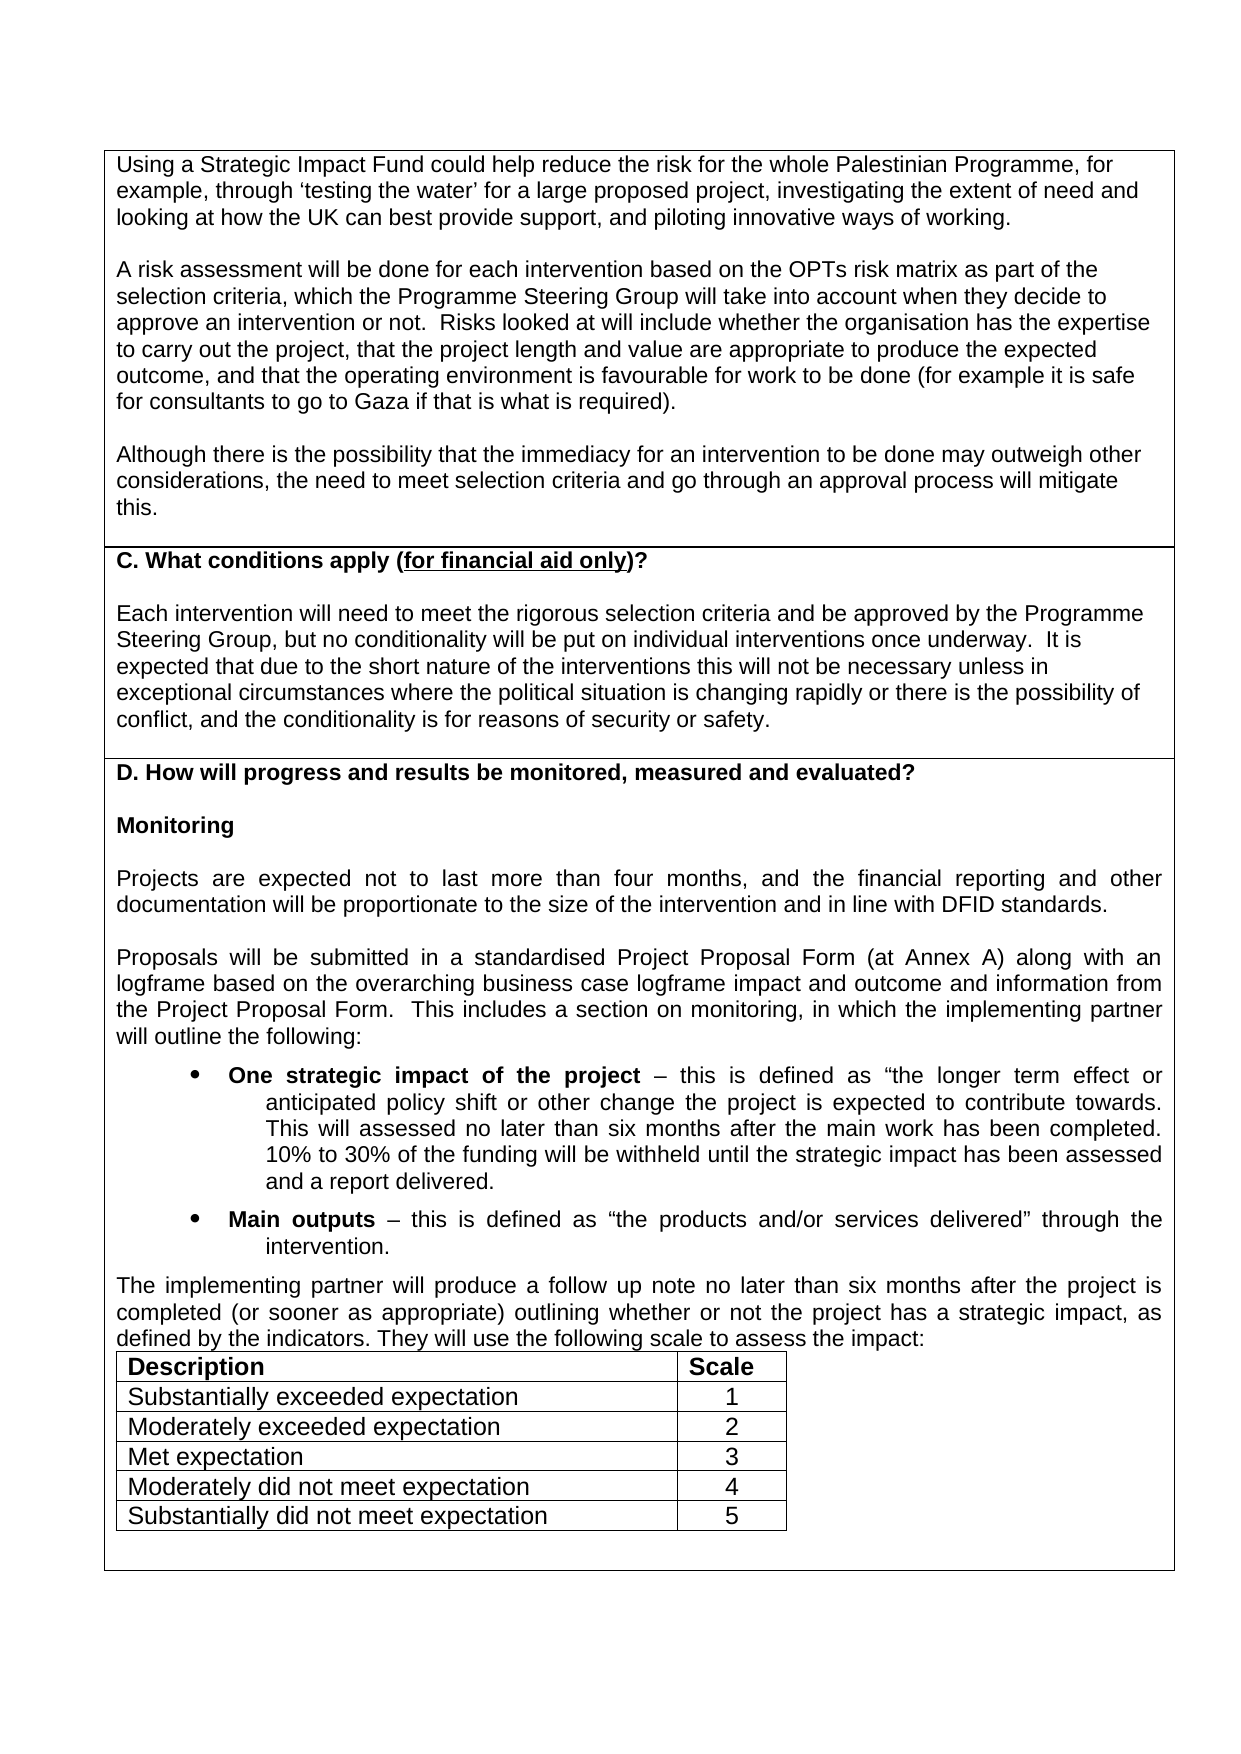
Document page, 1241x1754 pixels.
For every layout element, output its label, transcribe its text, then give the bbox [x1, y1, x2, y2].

table_cell 4 [678, 1471, 786, 1500]
table_header Scale [678, 1352, 786, 1381]
table_cell D. How will progress and results be monitored, measured and evaluated? Monitoring Projects are expected not to last more than four months, and the financial reporting and other documentation will be proportionate to the size of the intervention and in line with DFID standards. Proposals will be submitted in a standardised Project Proposal Form (at Annex A) along with an logframe based on the overarching business case logframe impact and outcome and information from the Project Proposal Form. This includes a section on monitoring, in which the implementing partner will outline the following: One strategic impact of the project – this is defined as “the longer term effect or anticipated policy shift or other change the project is expected to contribute towards. This will assessed no later than six months after the main work has been completed. 10% to 30% of the funding will be withheld until the strategic impact has been assessed and a report delivered. Main outputs – this is defined as “the products and/or services delivered” through the intervention. The implementing partner will produce a follow up note no later than six months after the project is completed (or sooner as appropriate) outlining whether or not the project has a strategic impact, as defined by the indicators. They will use the following scale to assess the impact: The assessments will be made no later than six months after the completion of work as the monetary value of the benefits from an intervention can only be calculated after the intervention has ended, and only after a period of time will it be possible to see the benefits of the whole project (eg a pilot study has led to a larger project being undertaken, an influencing activity has led to real changes on the ground). Implementing partners’ report will also include qualitative case study material to explain the score they have given. The SIF Programme Officer will quality assure the scoring to ensure the assessment is an accurate reflection of progress made, and to ensure moderation of the scores. The overall logframe will include an aggregate of these scores using the DFID portfolio quality assessment scoring methodology. This score will be used in the logframe at the Outcome level. The overall Portfolio Quality Score for the whole OPTs programme will be the indicator used at the Impact level. The milestones and targets in the logframe will be reviewed annually to ensure they are being met, and an Annual Review completed. Evaluation The individual projects will not be evaluated however there will be a light desk study evaluation of the overall SIF at the end of the four years, including an assessment of the value of the benefits from the SIF in order to inform DFID’s wider policy on the value of such funds in country offices. This will be used to complete the Project Completion Report at the end of the project in March 2014. Some of the budget will be held back for this study in case it is not possible to do this in-house (no more than £20,000). This study will use the evaluation questions set out in the framework below: [105, 759, 1174, 1570]
table_cell Met expectation [117, 1442, 677, 1470]
table_cell Substantially did not meet expectation [117, 1501, 677, 1530]
table_header Description [117, 1352, 677, 1381]
table_cell Moderately did not meet expectation [117, 1471, 677, 1500]
table_cell Moderately exceeded expectation [117, 1412, 677, 1441]
table_cell Substantially exceeded expectation [117, 1382, 677, 1411]
table_cell 2 [678, 1412, 786, 1441]
table_cell Using a Strategic Impact Fund could help reduce the risk for the whole Palestinian Programme, for example, through ‘testing the water’ for a large proposed project, investigating the extent of need and looking at how the UK can best provide support, and piloting innovative ways of working. A risk assessment will be done for each intervention based on the OPTs risk matrix as part of the selection criteria, which the Programme Steering Group will take into account when they decide to approve an intervention or not. Risks looked at will include whether the organisation has the expertise to carry out the project, that the project length and value are appropriate to produce the expected outcome, and that the operating environment is favourable for work to be done (for example it is safe for consultants to go to Gaza if that is what is required). Although there is the possibility that the immediacy for an intervention to be done may outweigh other considerations, the need to meet selection criteria and go through an approval process will mitigate this. [105, 151, 1174, 546]
table_cell 5 [678, 1501, 786, 1530]
table_cell 1 [678, 1382, 786, 1411]
table_cell C. What conditions apply (for financial aid only)? Each intervention will need to meet the rigorous selection criteria and be approved by the Programme Steering Group, but no conditionality will be put on individual interventions once underway. It is expected that due to the short nature of the interventions this will not be necessary unless in exceptional circumstances where the political situation is changing rapidly or there is the possibility of conflict, and the conditionality is for reasons of security or safety. [105, 548, 1174, 758]
table_cell 3 [678, 1442, 786, 1470]
